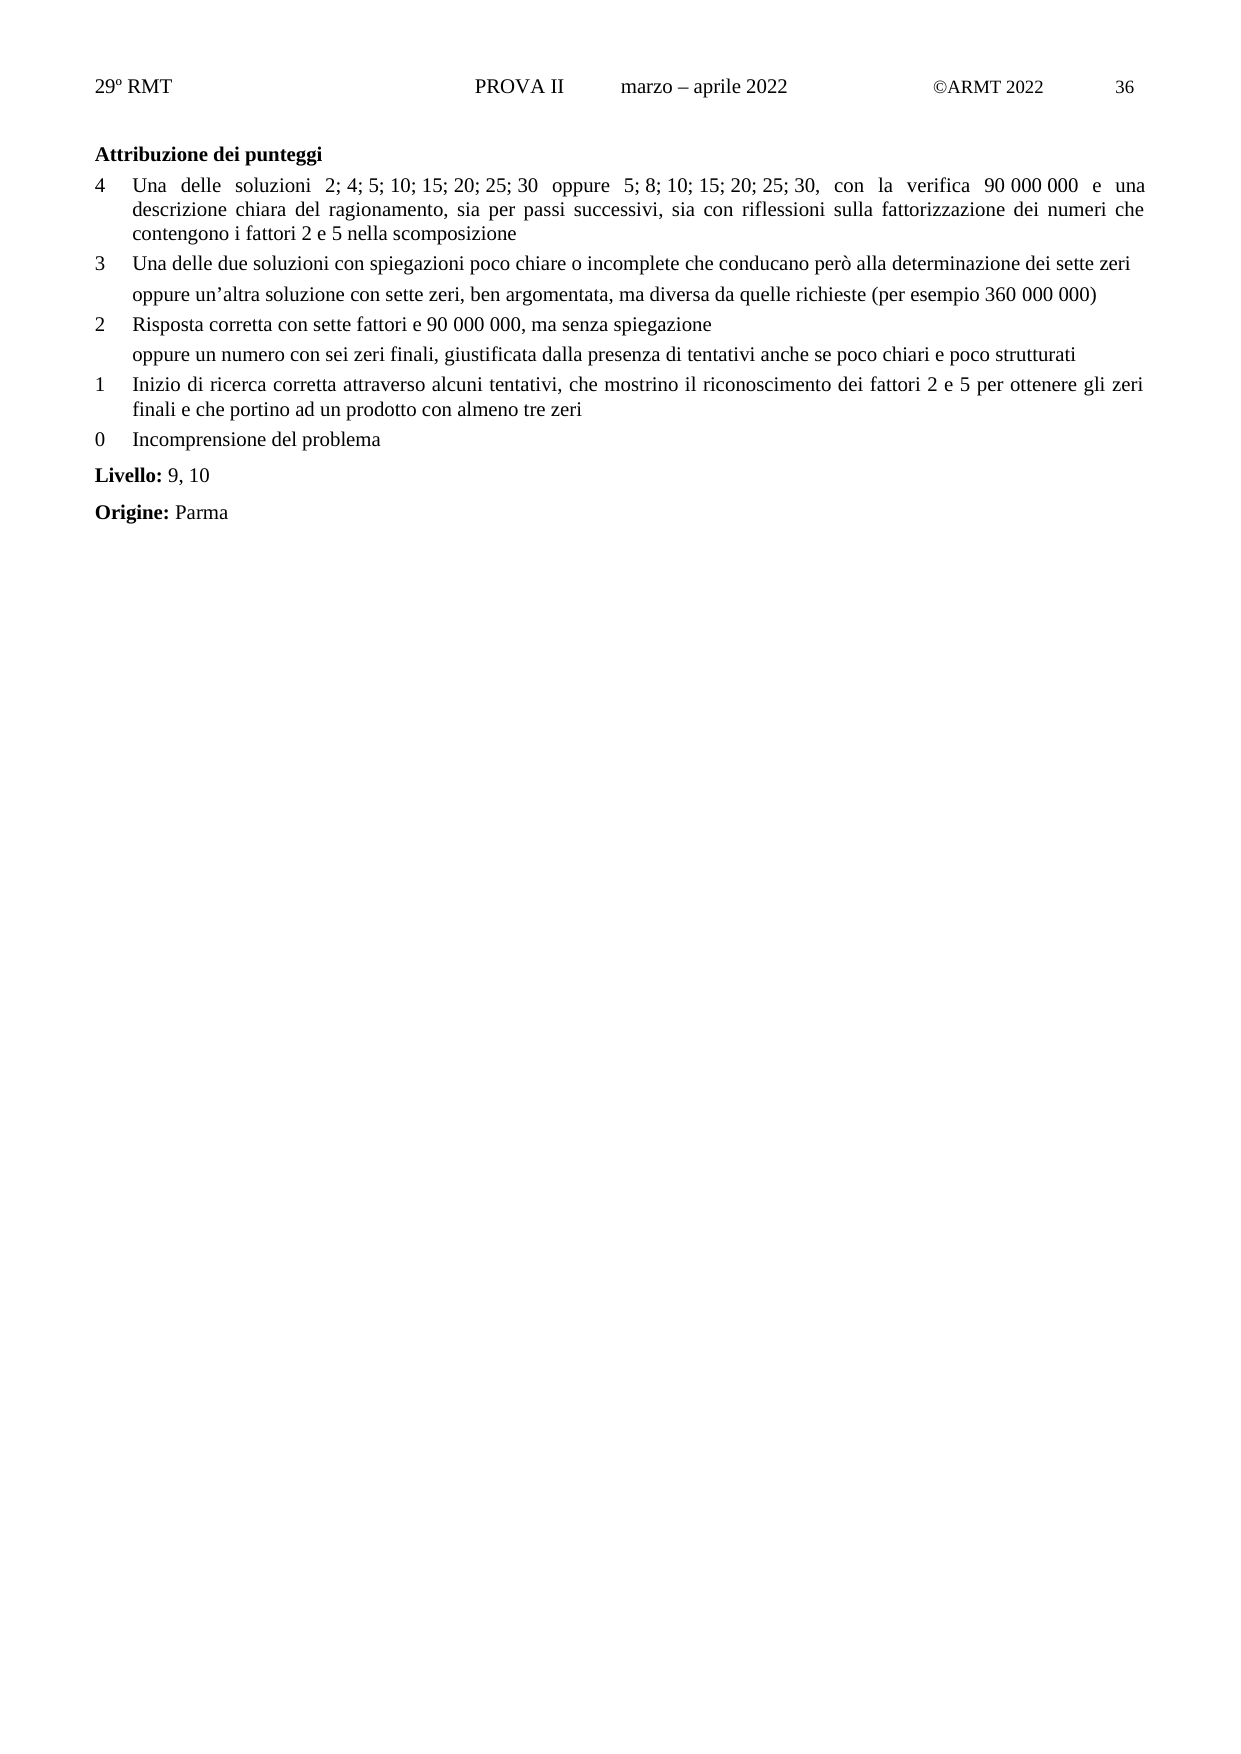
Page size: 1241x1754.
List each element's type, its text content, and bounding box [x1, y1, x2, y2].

text 2 Risposta corretta con sette fattori e 90 000 000, ma senza spiegazione [94, 312, 1146, 336]
text oppure un’altra soluzione con sette zeri, ben argomentata, ma diversa da quelle richieste (per esempio 360 000 000) [94, 281, 1146, 306]
text 1 Inizio di ricerca corretta attraverso alcuni tentativi, che mostrino il riconoscimento dei fattori 2 e 5 per ottenere gli zeri finali e che portino ad un prodotto con almeno tre zeri [94, 372, 1146, 421]
text 4 Una delle soluzioni 2; 4; 5; 10; 15; 20; 25; 30 oppure 5; 8; 10; 15; 20; 25; 30, con la verifica 90 000 000 e una descrizione chiara del ragionamento, sia per passi successivi, sia con riflessioni sulla fattorizzazione dei numeri che contengono i fattori 2 e 5 nella scomposizione [94, 173, 1146, 245]
text 3 Una delle due soluzioni con spiegazioni poco chiare o incomplete che conducano però alla determinazione dei sette zeri [94, 251, 1146, 275]
text Origine: Parma [94, 500, 1146, 524]
text 0 Incomprensione del problema [94, 427, 1146, 451]
text oppure un numero con sei zeri finali, giustificata dalla presenza di tentativi anche se poco chiari e poco strutturati [94, 342, 1146, 366]
text Attribuzione dei punteggi [94, 142, 1146, 166]
text Livello: 9, 10 [94, 463, 1146, 487]
